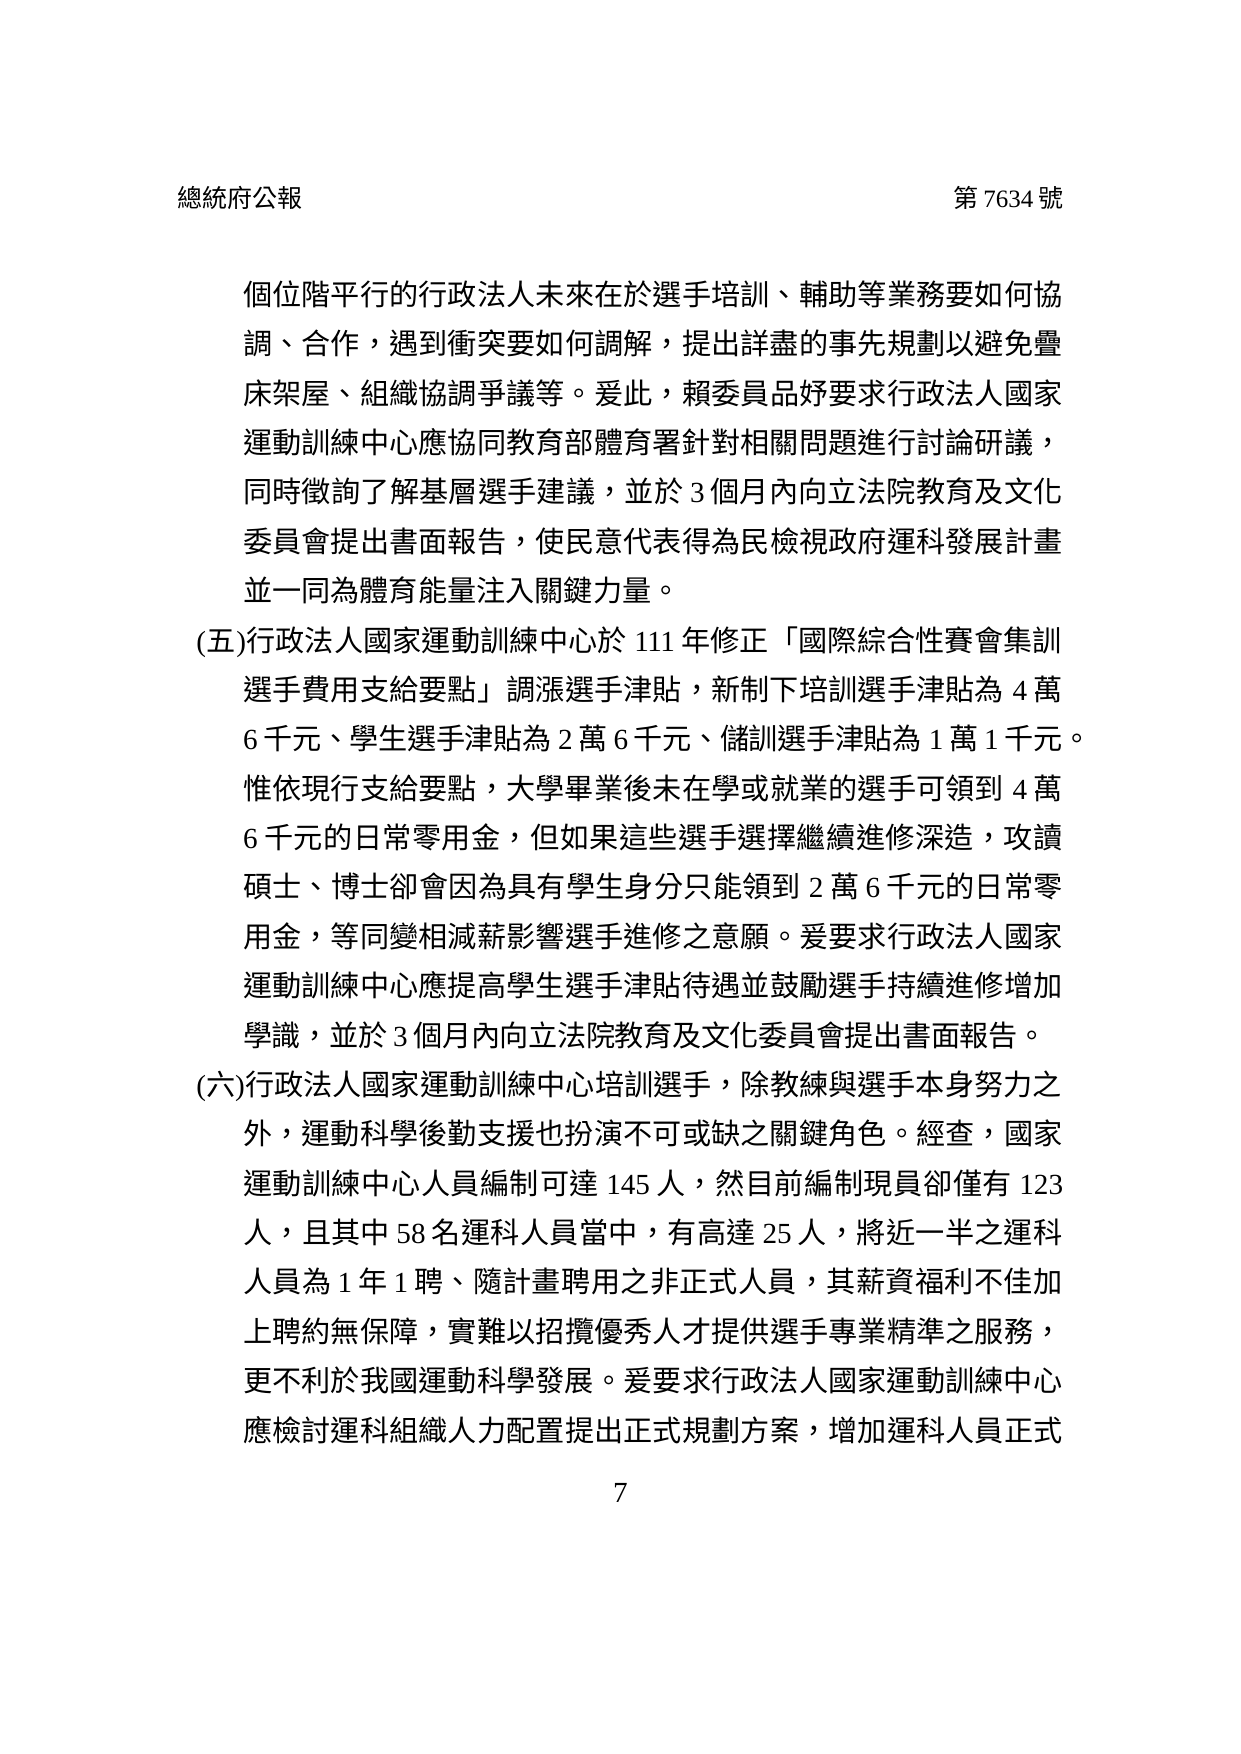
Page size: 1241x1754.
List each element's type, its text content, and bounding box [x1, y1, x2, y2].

text (四)賴委員品妤長期爭取台灣應成立「國家級運動科學中心」，自2021年9月起即多次要求教育部評估成立國家級運科中心之可能性，同時亦於立法院第10屆第5會期擔任教育及文化委員會召集委員時安排考察行政法人國家運動訓練中心運動科學處以盤點台灣運科能量，亦於立法院2次總質詢中提出該議題並獲得行政院院長之支持，最終在2022年6月21日成立了行政法人國家運動科學中心籌備處，即將啟動組織條例及相關籌備工程。惟照教育部體育署之規劃，未來行政法人國家運動科學中心擬設立於目前國訓中心內，而原國訓中心運科處依然存續，該2單位之業務恐有衝突，且該作為被體育界質疑為國家運動訓練中心運動科學處原地升級，頗有「掛羊頭，賣狗肉」之嫌。相關單位應針對兩個位階平行的行政法人未來在於選手培訓、輔助等業務要如何協調、合作，遇到衝突要如何調解，提出詳盡的事先規劃以避免疊床架屋、組織協調爭議等。爰此，賴委員品妤要求行政法人國家運動訓練中心應協同教育部體育署針對相關問題進行討論研議，同時徵詢了解基層選手建議，並於3個月內向立法院教育及文化委員會提出書面報告，使民意代表得為民檢視政府運科發展計畫，並一同為體育能量注入關鍵力量。 [196, 266, 1063, 611]
text (五)行政法人國家運動訓練中心於111年修正「國際綜合性賽會集訓選手費用支給要點」調漲選手津貼，新制下培訓選手津貼為4萬6千元、學生選手津貼為2萬6千元、儲訓選手津貼為1萬1千元。惟依現行支給要點，大學畢業後未在學或就業的選手可領到4萬6千元的日常零用金，但如果這些選手選擇繼續進修深造，攻讀碩士、博士卻會因為具有學生身分只能領到2萬6千元的日常零用金，等同變相減薪影響選手進修之意願。爰要求行政法人國家運動訓練中心應提高學生選手津貼待遇並鼓勵選手持續進修增加學識，並於3個月內向立法院教育及文化委員會提出書面報告。 [196, 611, 1063, 1056]
text (六)行政法人國家運動訓練中心培訓選手，除教練與選手本身努力之外，運動科學後勤支援也扮演不可或缺之關鍵角色。經查，國家運動訓練中心人員編制可達145人，然目前編制現員卻僅有123人，且其中58名運科人員當中，有高達25人，將近一半之運科人員為1年1聘、隨計畫聘用之非正式人員，其薪資福利不佳加上聘約無保障，實難以招攬優秀人才提供選手專業精準之服務，更不利於我國運動科學發展。爰要求行政法人國家運動訓練中心應檢討運科組織人力配置提出正式規劃方案，增加運科人員正式 [196, 1056, 1063, 1451]
